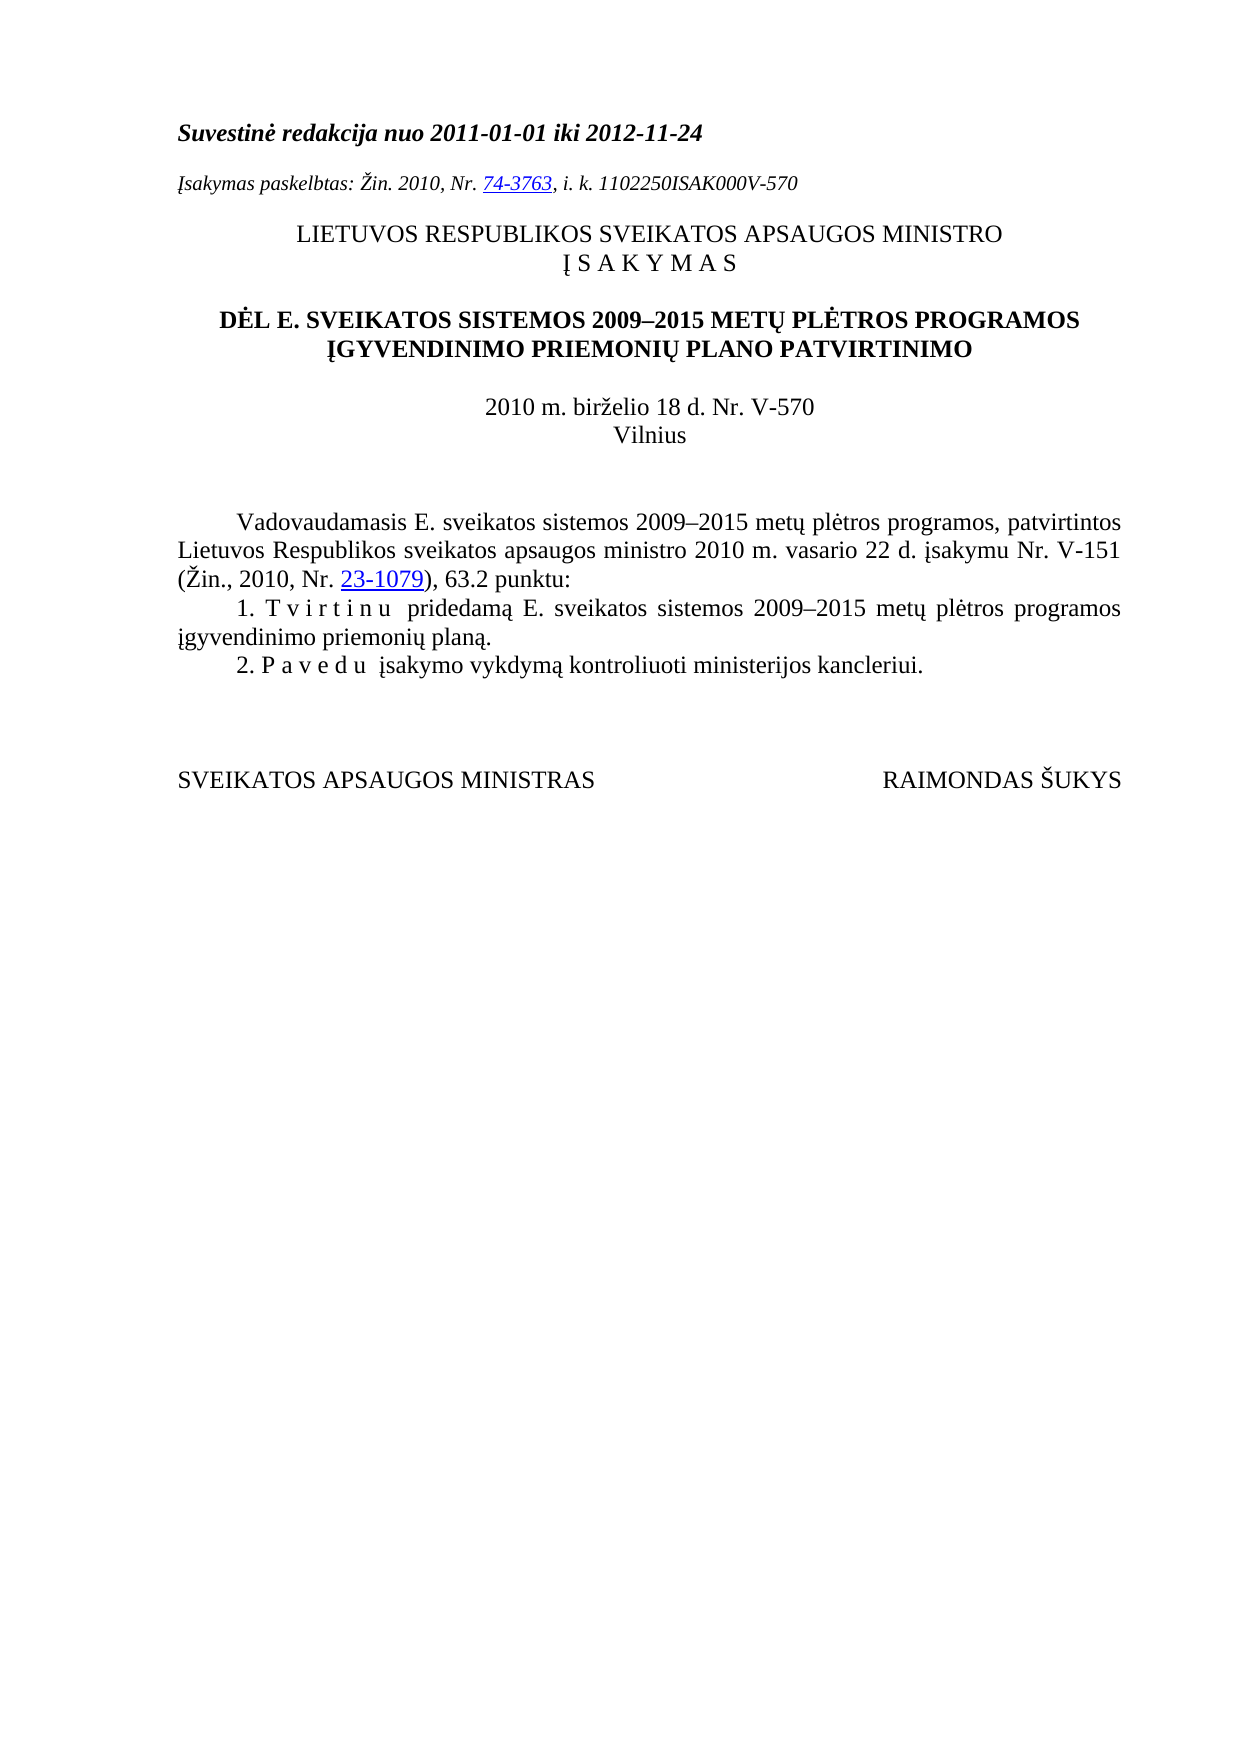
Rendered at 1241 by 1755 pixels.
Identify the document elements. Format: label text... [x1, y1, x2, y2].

text 1. Tvirtinu pridedamą E. sveikatos sistemos 2009–2015 metų plėtros programos įgyvendinimo priemonių planą. [177, 593, 1122, 650]
text Vilnius [177, 420, 1122, 449]
text Įsakymas paskelbtas: Žin. 2010, Nr. 74-3763, i. k. 1102250ISAK000V-570 [177, 171, 1122, 195]
text 2010 m. birželio 18 d. Nr. V-570 [177, 392, 1122, 420]
text 2. Pavedu įsakymo vykdymą kontroliuoti ministerijos kancleriui. [177, 650, 1122, 679]
text SVEIKATOS APSAUGOS MINISTRAS RAIMONDAS ŠUKYS [177, 765, 1122, 794]
text Suvestinė redakcija nuo 2011-01-01 iki 2012-11-24 [177, 118, 1122, 147]
text Vadovaudamasis E. sveikatos sistemos 2009–2015 metų plėtros programos, patvirtintos Lietuvos Respublikos sveikatos apsaugos ministro 2010 m. vasario 22 d. įsakymu Nr. V-151 (Žin., 2010, Nr. 23-1079), 63.2 punktu: [177, 507, 1122, 593]
text DĖL E. SVEIKATOS SISTEMOS 2009–2015 METŲ PLĖTROS PROGRAMOS ĮGYVENDINIMO PRIEMONIŲ PLANO PATVIRTINIMO [177, 305, 1122, 363]
text LIETUVOS RESPUBLIKOS SVEIKATOS APSAUGOS MINISTRO [177, 219, 1122, 248]
text ĮSAKYMAS [177, 248, 1122, 277]
